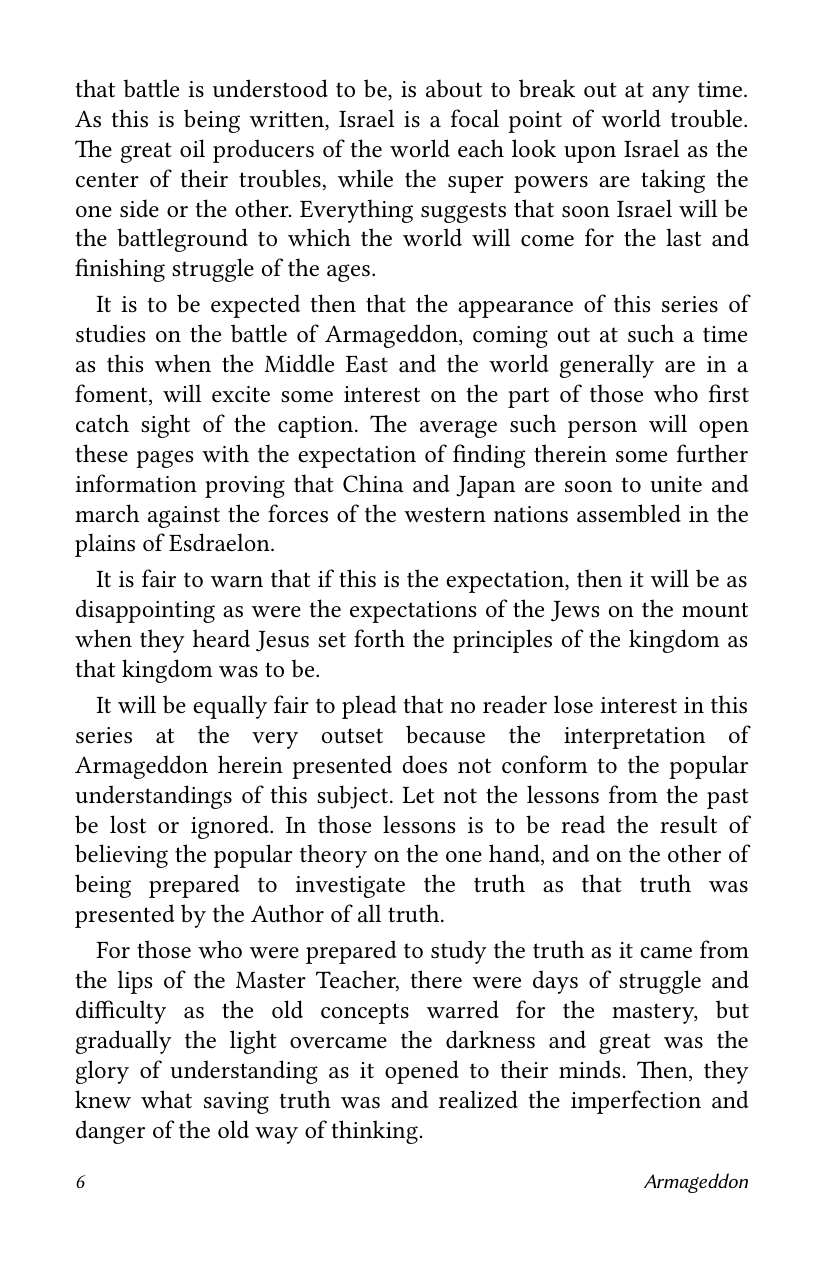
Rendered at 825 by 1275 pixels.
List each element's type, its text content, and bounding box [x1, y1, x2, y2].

text It is fair to warn that if this is the expectation, then it will be as disappointing as were the expectations of the Jews on the mount when they heard Jesus set forth the principles of the kingdom as that kingdom was to be. [75, 565, 750, 684]
text that battle is understood to be, is about to break out at any time. As this is being written, Israel is a focal point of world trouble. The great oil producers of the world each look upon Israel as the center of their troubles, while the super powers are taking the one side or the other. Everything suggests that soon Israel will be the battleground to which the world will come for the last and finishing struggle of the ages. [75, 75, 750, 283]
text It is to be expected then that the appearance of this series of studies on the battle of Armageddon, coming out at such a time as this when the Middle East and the world generally are in a foment, will excite some interest on the part of those who first catch sight of the caption. The average such person will open these pages with the expectation of finding therein some further information proving that China and Japan are soon to unite and march against the forces of the western nations assembled in the plains of Esdraelon. [75, 290, 750, 558]
text For those who were prepared to study the truth as it came from the lips of the Master Teacher, there were days of struggle and difficulty as the old concepts warred for the mastery, but gradually the light overcame the darkness and great was the glory of understanding as it opened to their minds. Then, they knew what saving truth was and realized the imperfection and danger of the old way of thinking. [75, 936, 750, 1144]
text It will be equally fair to plead that no reader lose interest in this series at the very outset because the interpretation of Armageddon herein presented does not conform to the popular understandings of this subject. Let not the lessons from the past be lost or ignored. In those lessons is to be read the result of believing the popular theory on the one hand, and on the other of being prepared to investigate the truth as that truth was presented by the Author of all truth. [75, 691, 750, 929]
